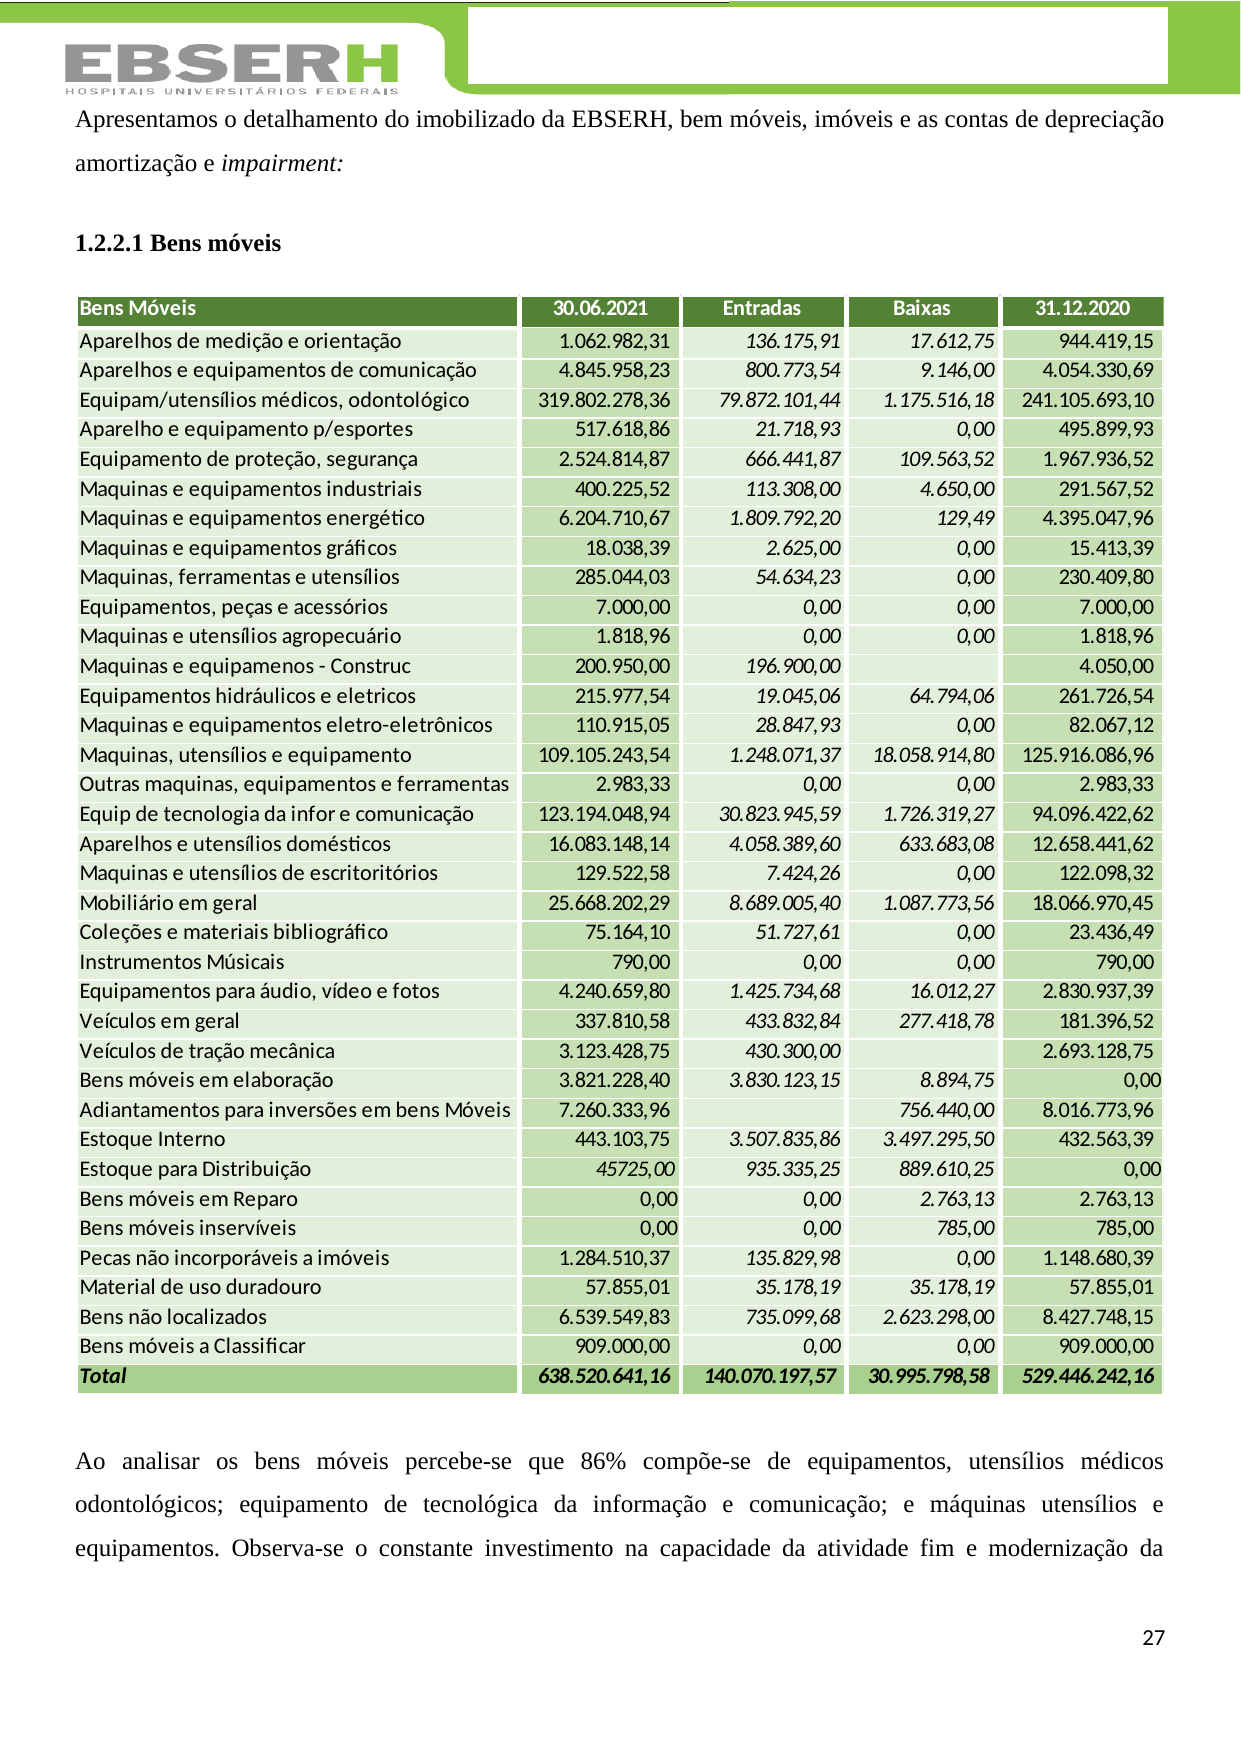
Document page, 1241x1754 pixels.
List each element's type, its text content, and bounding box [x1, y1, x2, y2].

list Bens móveis [75, 228, 1165, 257]
text Ao analisar os bens móveis percebe-se que 86% compõe-se de equipamentos, utensílios médicos odontológicos; equipamento de tecnológica da informação e comunicação; e máquinas utensílios e equipamentos. Observa-se o constante investimento na capacidade da atividade fim e modernização da [75, 1446, 1165, 1561]
text Apresentamos o detalhamento do imobilizado da EBSERH, bem móveis, imóveis e as contas de depreciação amortização e impairment: [75, 104, 1165, 176]
